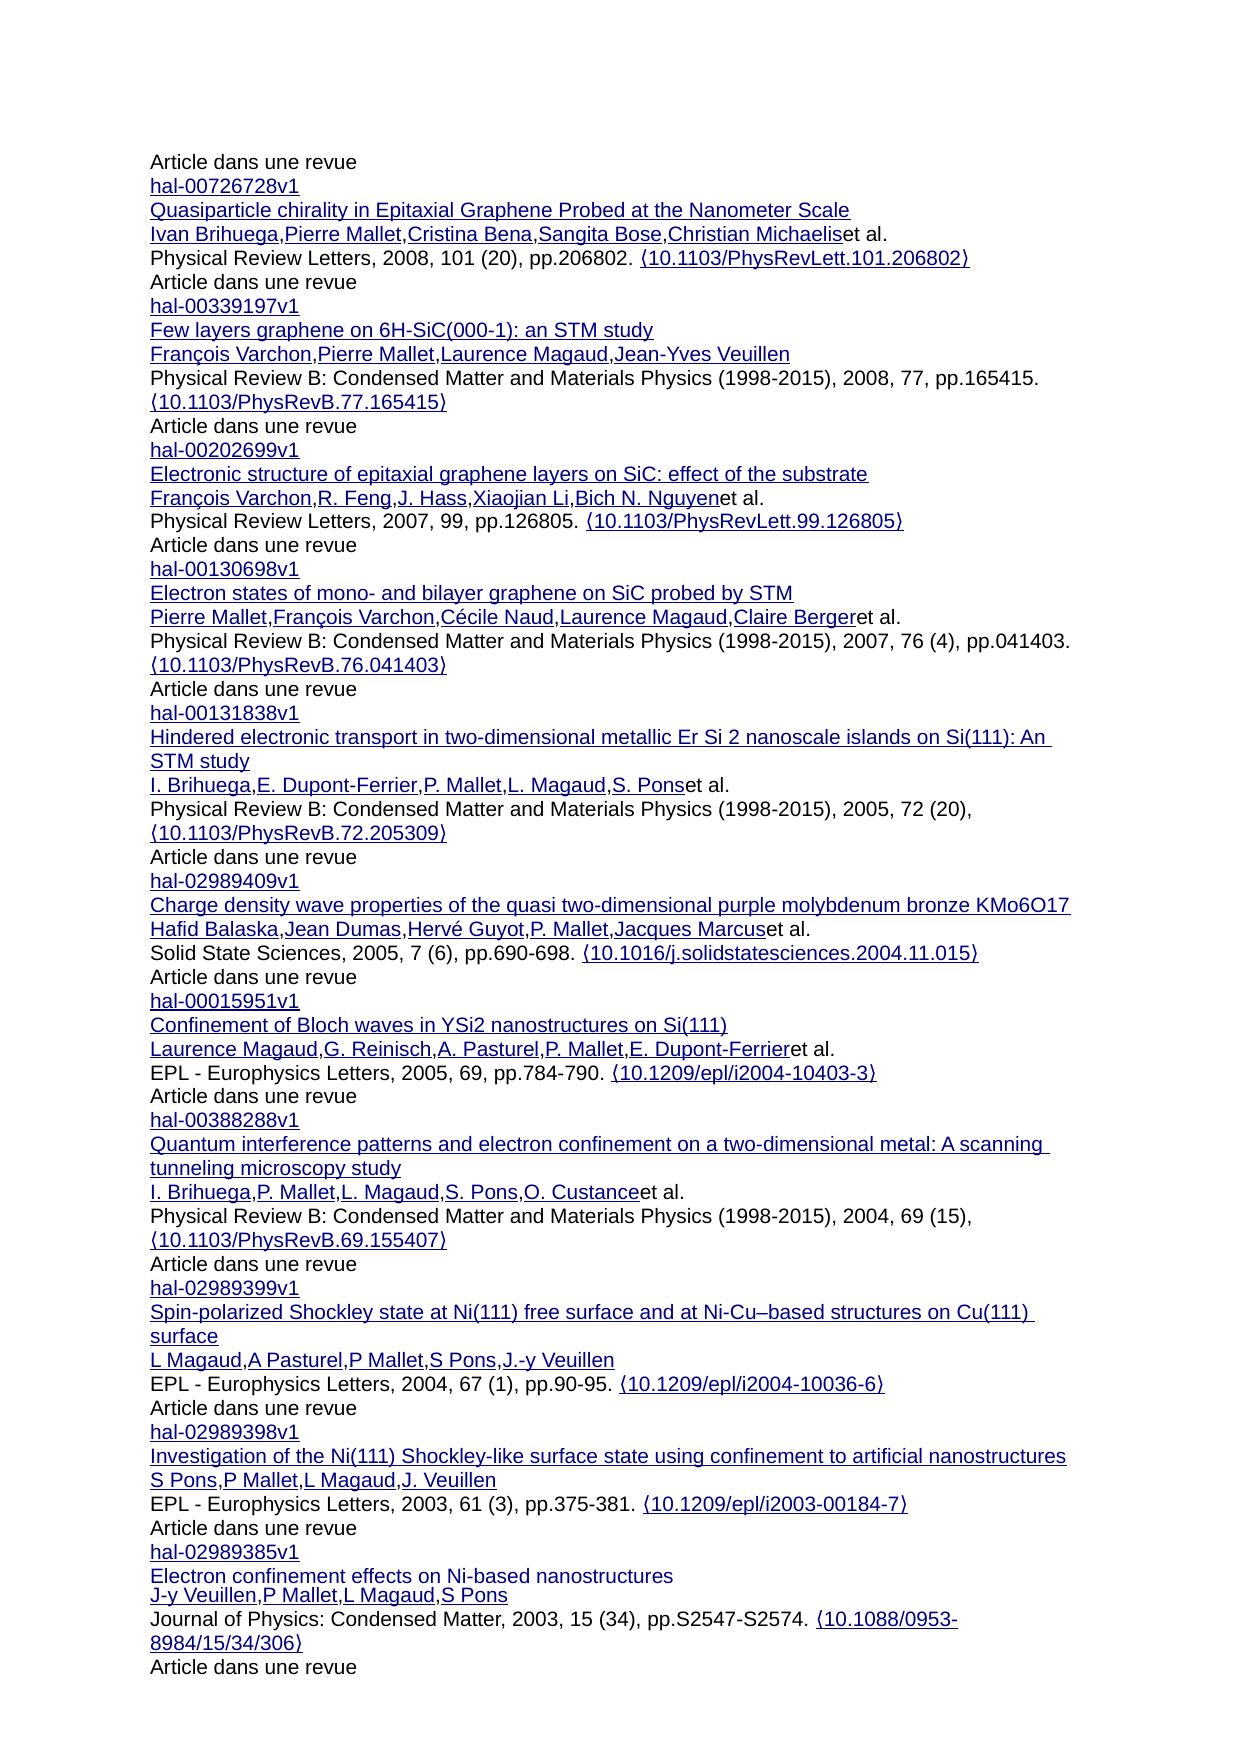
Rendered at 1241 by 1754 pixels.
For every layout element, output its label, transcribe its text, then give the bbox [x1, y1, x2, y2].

table_cell Spin-polarized Shockley state at Ni(111) free surface and at Ni-Cu–based structures on Cu(111) surface L Magaud,A Pasturel,P Mallet,S Pons,J.-y Veuillen EPL - Europhysics Letters, 2004, 67 (1), pp.90-95. ⟨10.1209/epl/i2004-10036-6⟩ Article dans une revue hal-02989398v1 [150, 1300, 1090, 1444]
table_cell Electron confinement effects on Ni-based nanostructures J-y Veuillen,P Mallet,L Magaud,S Pons Journal of Physics: Condensed Matter, 2003, 15 (34), pp.S2547-S2574. ⟨10.1088/0953-8984/15/34/306⟩ Article dans une revue [150, 1564, 1090, 1679]
table_cell Charge density wave properties of the quasi two-dimensional purple molybdenum bronze KMo6O17 Hafid Balaska,Jean Dumas,Hervé Guyot,P. Mallet,Jacques Marcuset al. Solid State Sciences, 2005, 7 (6), pp.690-698. ⟨10.1016/j.solidstatesciences.2004.11.015⟩ Article dans une revue hal-00015951v1 [150, 893, 1090, 1012]
table_cell Few layers graphene on 6H-SiC(000-1): an STM study François Varchon,Pierre Mallet,Laurence Magaud,Jean-Yves Veuillen Physical Review B: Condensed Matter and Materials Physics (1998-2015), 2008, 77, pp.165415. ⟨10.1103/PhysRevB.77.165415⟩ Article dans une revue hal-00202699v1 [150, 318, 1090, 461]
table_cell Investigation of the Ni(111) Shockley-like surface state using confinement to artificial nanostructures S Pons,P Mallet,L Magaud,J. Veuillen EPL - Europhysics Letters, 2003, 61 (3), pp.375-381. ⟨10.1209/epl/i2003-00184-7⟩ Article dans une revue hal-02989385v1 [150, 1444, 1090, 1563]
table_cell Hindered electronic transport in two-dimensional metallic Er Si 2 nanoscale islands on Si(111): An STM study I. Brihuega,E. Dupont-Ferrier,P. Mallet,L. Magaud,S. Ponset al. Physical Review B: Condensed Matter and Materials Physics (1998-2015), 2005, 72 (20), ⟨10.1103/PhysRevB.72.205309⟩ Article dans une revue hal-02989409v1 [150, 725, 1090, 893]
table_cell Quasiparticle chirality in Epitaxial Graphene Probed at the Nanometer Scale Ivan Brihuega,Pierre Mallet,Cristina Bena,Sangita Bose,Christian Michaeliset al. Physical Review Letters, 2008, 101 (20), pp.206802. ⟨10.1103/PhysRevLett.101.206802⟩ Article dans une revue hal-00339197v1 [150, 198, 1090, 318]
table_cell Quantum interference patterns and electron confinement on a two-dimensional metal: A scanning tunneling microscopy study I. Brihuega,P. Mallet,L. Magaud,S. Pons,O. Custanceet al. Physical Review B: Condensed Matter and Materials Physics (1998-2015), 2004, 69 (15), ⟨10.1103/PhysRevB.69.155407⟩ Article dans une revue hal-02989399v1 [150, 1132, 1090, 1300]
table_cell Confinement of Bloch waves in YSi2 nanostructures on Si(111) Laurence Magaud,G. Reinisch,A. Pasturel,P. Mallet,E. Dupont-Ferrieret al. EPL - Europhysics Letters, 2005, 69, pp.784-790. ⟨10.1209/epl/i2004-10403-3⟩ Article dans une revue hal-00388288v1 [150, 1013, 1090, 1132]
table_cell Electronic structure of epitaxial graphene layers on SiC: effect of the substrate François Varchon,R. Feng,J. Hass,Xiaojian Li,Bich N. Nguyenet al. Physical Review Letters, 2007, 99, pp.126805. ⟨10.1103/PhysRevLett.99.126805⟩ Article dans une revue hal-00130698v1 [150, 461, 1090, 581]
table_cell Electron states of mono- and bilayer graphene on SiC probed by STM Pierre Mallet,François Varchon,Cécile Naud,Laurence Magaud,Claire Bergeret al. Physical Review B: Condensed Matter and Materials Physics (1998-2015), 2007, 76 (4), pp.041403. ⟨10.1103/PhysRevB.76.041403⟩ Article dans une revue hal-00131838v1 [150, 581, 1090, 725]
table_cell Article dans une revue hal-00726728v1 [150, 150, 1090, 198]
